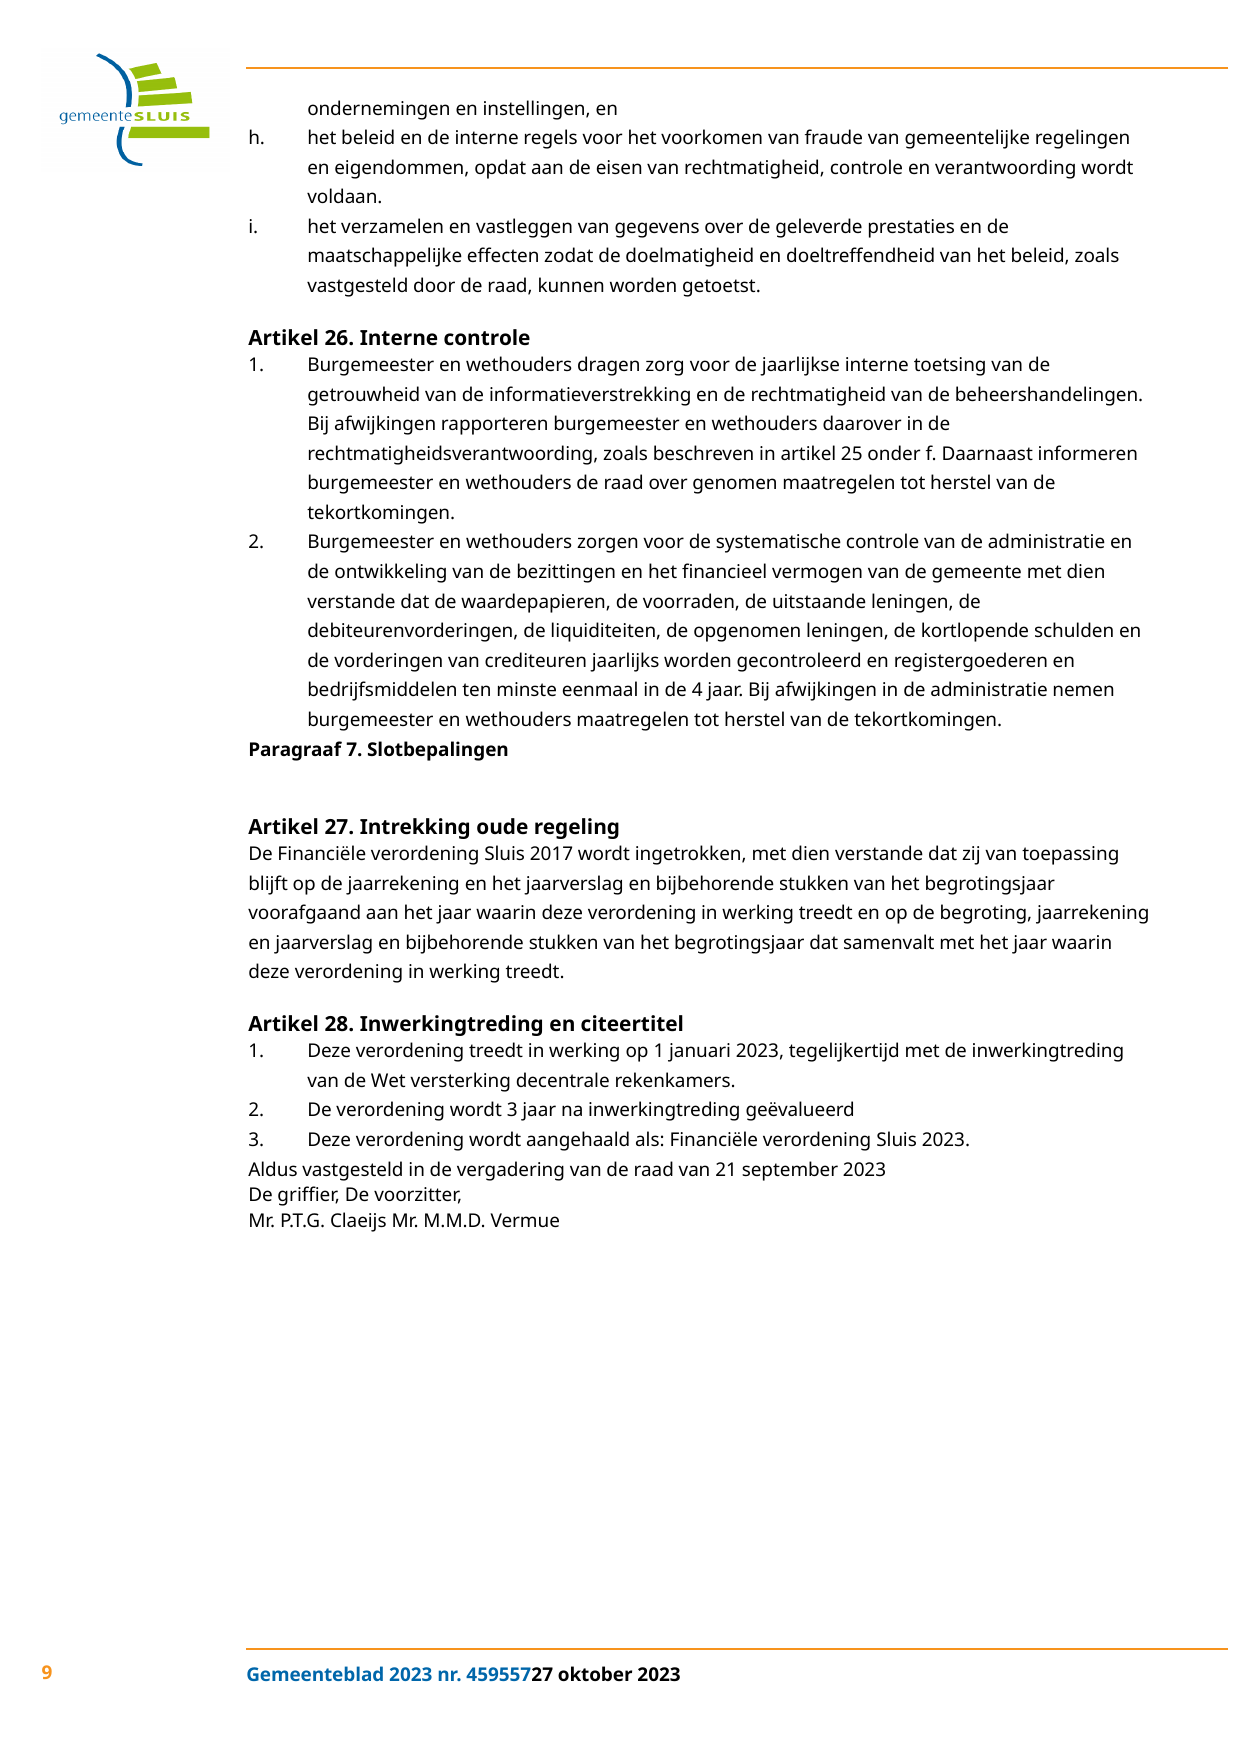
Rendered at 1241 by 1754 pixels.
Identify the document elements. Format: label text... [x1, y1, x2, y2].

text Artikel 27. Intrekking oude regeling [248, 812, 1152, 840]
list Burgemeester en wethouders dragen zorg voor de jaarlijkse interne toetsing van de getrouwheid van de informatieverstrekking en de rechtmatigheid van de beheershandelingen. Bij afwijkingen rapporteren burgemeester en wethouders daarover in de rechtmatigheidsverantwoording, zoals beschreven in artikel 25 onder f. Daarnaast informeren burgemeester en wethouders de raad over genomen maatregelen tot herstel van de tekortkomingen. [248, 351, 1152, 525]
list het verzamelen en vastleggen van gegevens over de geleverde prestaties en de maatschappelijke effecten zodat de doelmatigheid en doeltreffendheid van het beleid, zoals vastgesteld door de raad, kunnen worden getoetst. [248, 213, 1152, 298]
text De Financiële verordening Sluis 2017 wordt ingetrokken, met dien verstande dat zij van toepassing blijft op de jaarrekening en het jaarverslag en bijbehorende stukken van het begrotingsjaar voorafgaand aan het jaar waarin deze verordening in werking treedt en op de begroting, jaarrekening en jaarverslag en bijbehorende stukken van het begrotingsjaar dat samenvalt met het jaar waarin deze verordening in werking treedt. [248, 840, 1152, 984]
list Deze verordening treedt in werking op 1 januari 2023, tegelijkertijd met de inwerkingtreding van de Wet versterking decentrale rekenkamers. [248, 1037, 1152, 1093]
list ondernemingen en instellingen, en [248, 95, 1152, 121]
list Burgemeester en wethouders zorgen voor de systematische controle van de administratie en de ontwikkeling van de bezittingen en het financieel vermogen van de gemeente met dien verstande dat de waardepapieren, de voorraden, de uitstaande leningen, de debiteurenvorderingen, de liquiditeiten, de opgenomen leningen, de kortlopende schulden en de vorderingen van crediteuren jaarlijks worden gecontroleerd en registergoederen en bedrijfsmiddelen ten minste eenmaal in de 4 jaar. Bij afwijkingen in de administratie nemen burgemeester en wethouders maatregelen tot herstel van de tekortkomingen. [248, 529, 1152, 732]
text Artikel 26. Interne controle [248, 323, 1152, 351]
text Paragraaf 7. Slotbepalingen [248, 736, 1152, 761]
list het beleid en de interne regels voor het voorkomen van fraude van gemeentelijke regelingen en eigendommen, opdat aan de eisen van rechtmatigheid, controle en verantwoording wordt voldaan. [248, 124, 1152, 209]
picture [41, 47, 231, 172]
text Aldus vastgesteld in de vergadering van de raad van 21 september 2023 [248, 1156, 1152, 1182]
text De griffier, De voorzitter, [248, 1182, 1152, 1207]
text Mr. P.T.G. Claeijs Mr. M.M.D. Vermue [248, 1207, 1152, 1233]
text Artikel 28. Inwerkingtreding en citeertitel [248, 1009, 1152, 1037]
list Deze verordening wordt aangehaald als: Financiële verordening Sluis 2023. [248, 1126, 1152, 1152]
list De verordening wordt 3 jaar na inwerkingtreding geëvalueerd [248, 1097, 1152, 1122]
